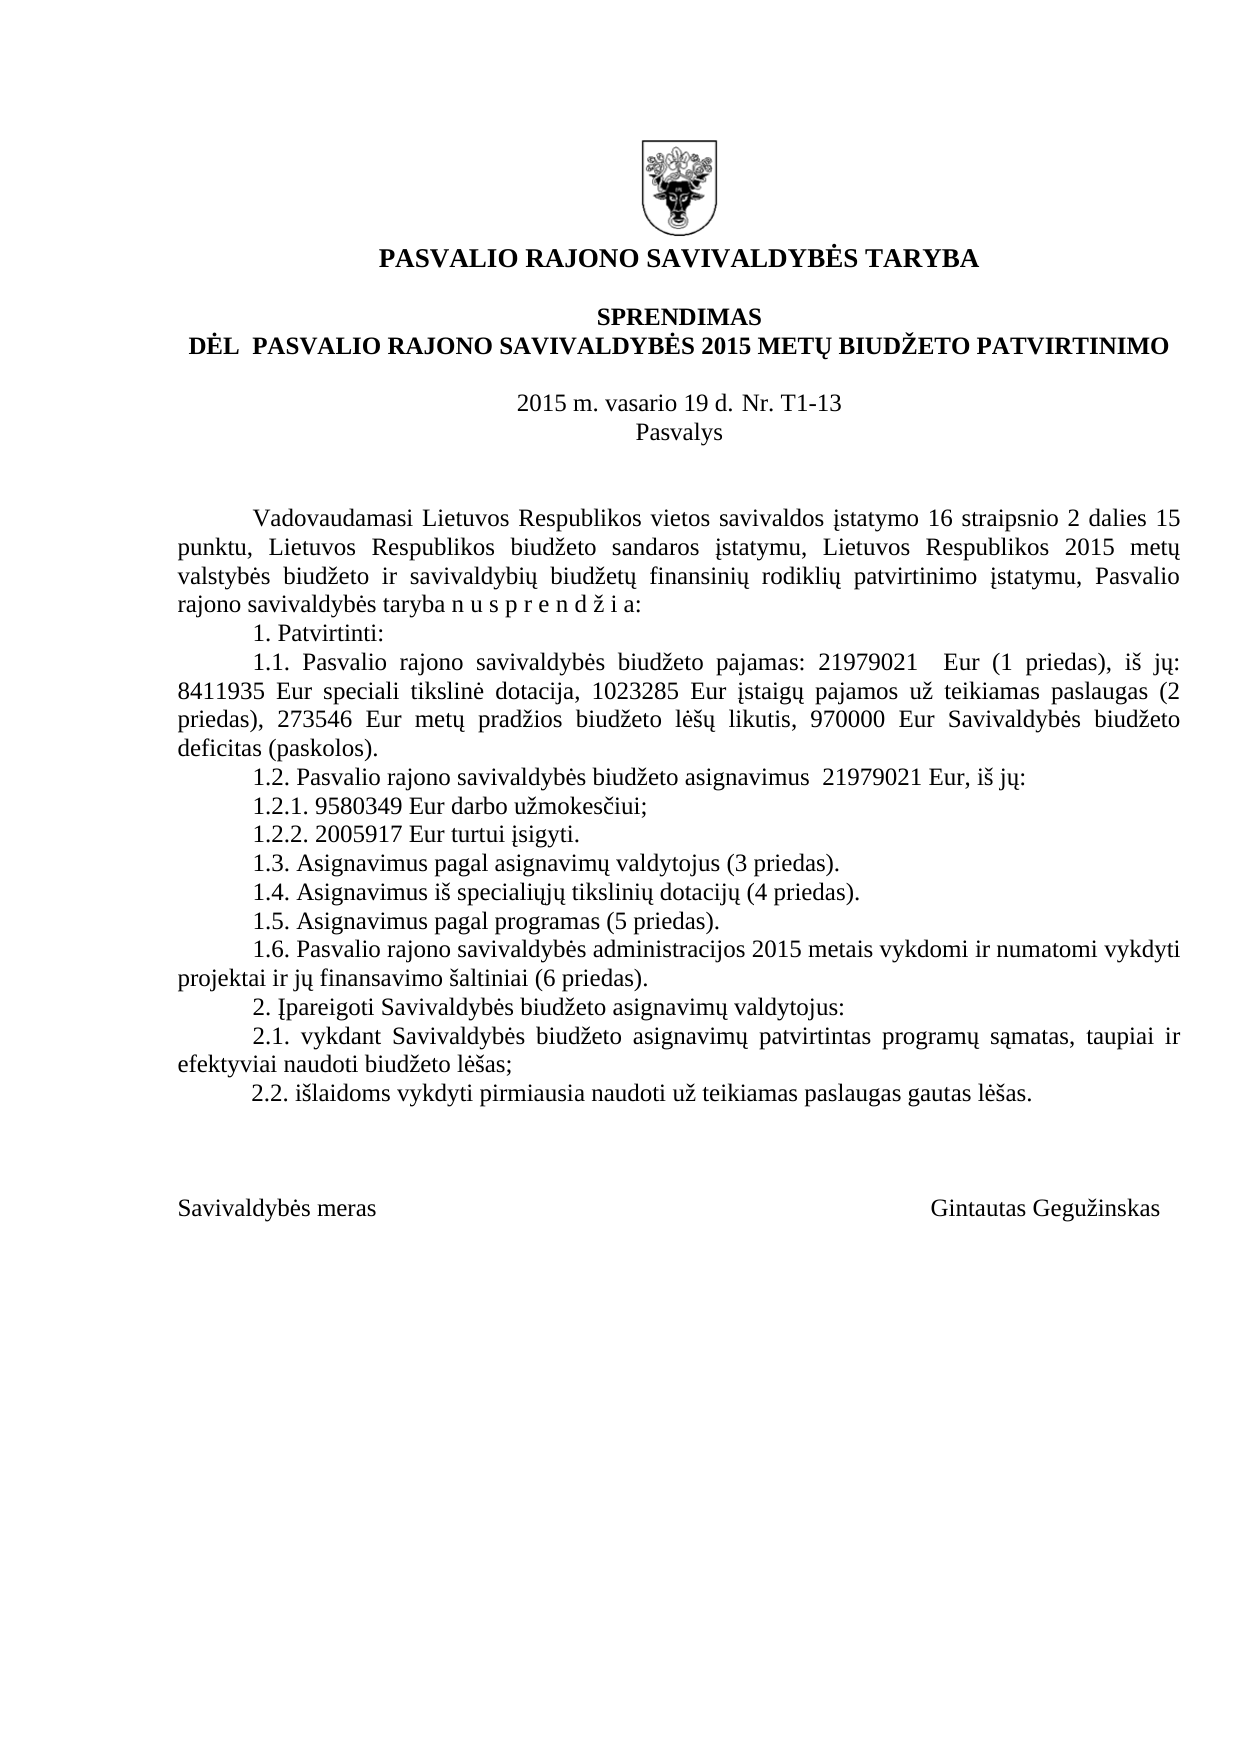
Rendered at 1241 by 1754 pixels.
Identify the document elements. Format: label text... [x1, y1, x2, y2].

text Pasvalio rajono savivaldybės taryba [177, 242, 1181, 273]
text 1.6. Pasvalio rajono savivaldybės administracijos 2015 metais vykdomi ir numatomi vykdyti projektai ir jų finansavimo šaltiniai (6 priedas). [177, 934, 1181, 992]
text Vadovaudamasi Lietuvos Respublikos vietos savivaldos įstatymo 16 straipsnio 2 dalies 15 punktu, Lietuvos Respublikos biudžeto sandaros įstatymu, Lietuvos Respublikos 2015 metų valstybės biudžeto ir savivaldybių biudžetų finansinių rodiklių patvirtinimo įstatymu, Pasvalio rajono savivaldybės taryba n u s p r e n d ž i a: [177, 503, 1181, 618]
text 2. Įpareigoti Savivaldybės biudžeto asignavimų valdytojus: [177, 992, 1181, 1021]
text Dėl Pasvalio rajono savivaldybės 2015 metų biudžeto patvirtinimo [177, 331, 1181, 359]
text 1.5. Asignavimus pagal programas (5 priedas). [177, 906, 1181, 934]
text 2.2. išlaidoms vykdyti pirmiausia naudoti už teikiamas paslaugas gautas lėšas. [177, 1078, 1181, 1107]
text 1.2.2. 2005917 Eur turtui įsigyti. [177, 819, 1181, 848]
text 1.4. Asignavimus iš specialiųjų tikslinių dotacijų (4 priedas). [177, 877, 1181, 906]
text 2.1. vykdant Savivaldybės biudžeto asignavimų patvirtintas programų sąmatas, taupiai ir efektyviai naudoti biudžeto lėšas; [177, 1021, 1181, 1078]
text Pasvalys [177, 417, 1181, 446]
text 1.2.1. 9580349 Eur darbo užmokesčiui; [177, 791, 1181, 819]
text 1.2. Pasvalio rajono savivaldybės biudžeto asignavimus 21979021 Eur, iš jų: [177, 762, 1181, 791]
text 1.1. Pasvalio rajono savivaldybės biudžeto pajamas: 21979021 Eur (1 priedas), iš jų: 8411935 Eur speciali tikslinė dotacija, 1023285 Eur įstaigų pajamos už teikiamas paslaugas (2 priedas), 273546 Eur metų pradžios biudžeto lėšų likutis, 970000 Eur Savivaldybės biudžeto deficitas (paskolos). [177, 647, 1181, 762]
text 2015 m. vasario 19 d. Nr. T1-13 [177, 388, 1181, 417]
text Savivaldybės meras Gintautas Gegužinskas [177, 1193, 1181, 1222]
text Sprendimas [177, 302, 1181, 331]
text 1.3. Asignavimus pagal asignavimų valdytojus (3 priedas). [177, 848, 1181, 877]
text 1. Patvirtinti: [177, 618, 1181, 647]
